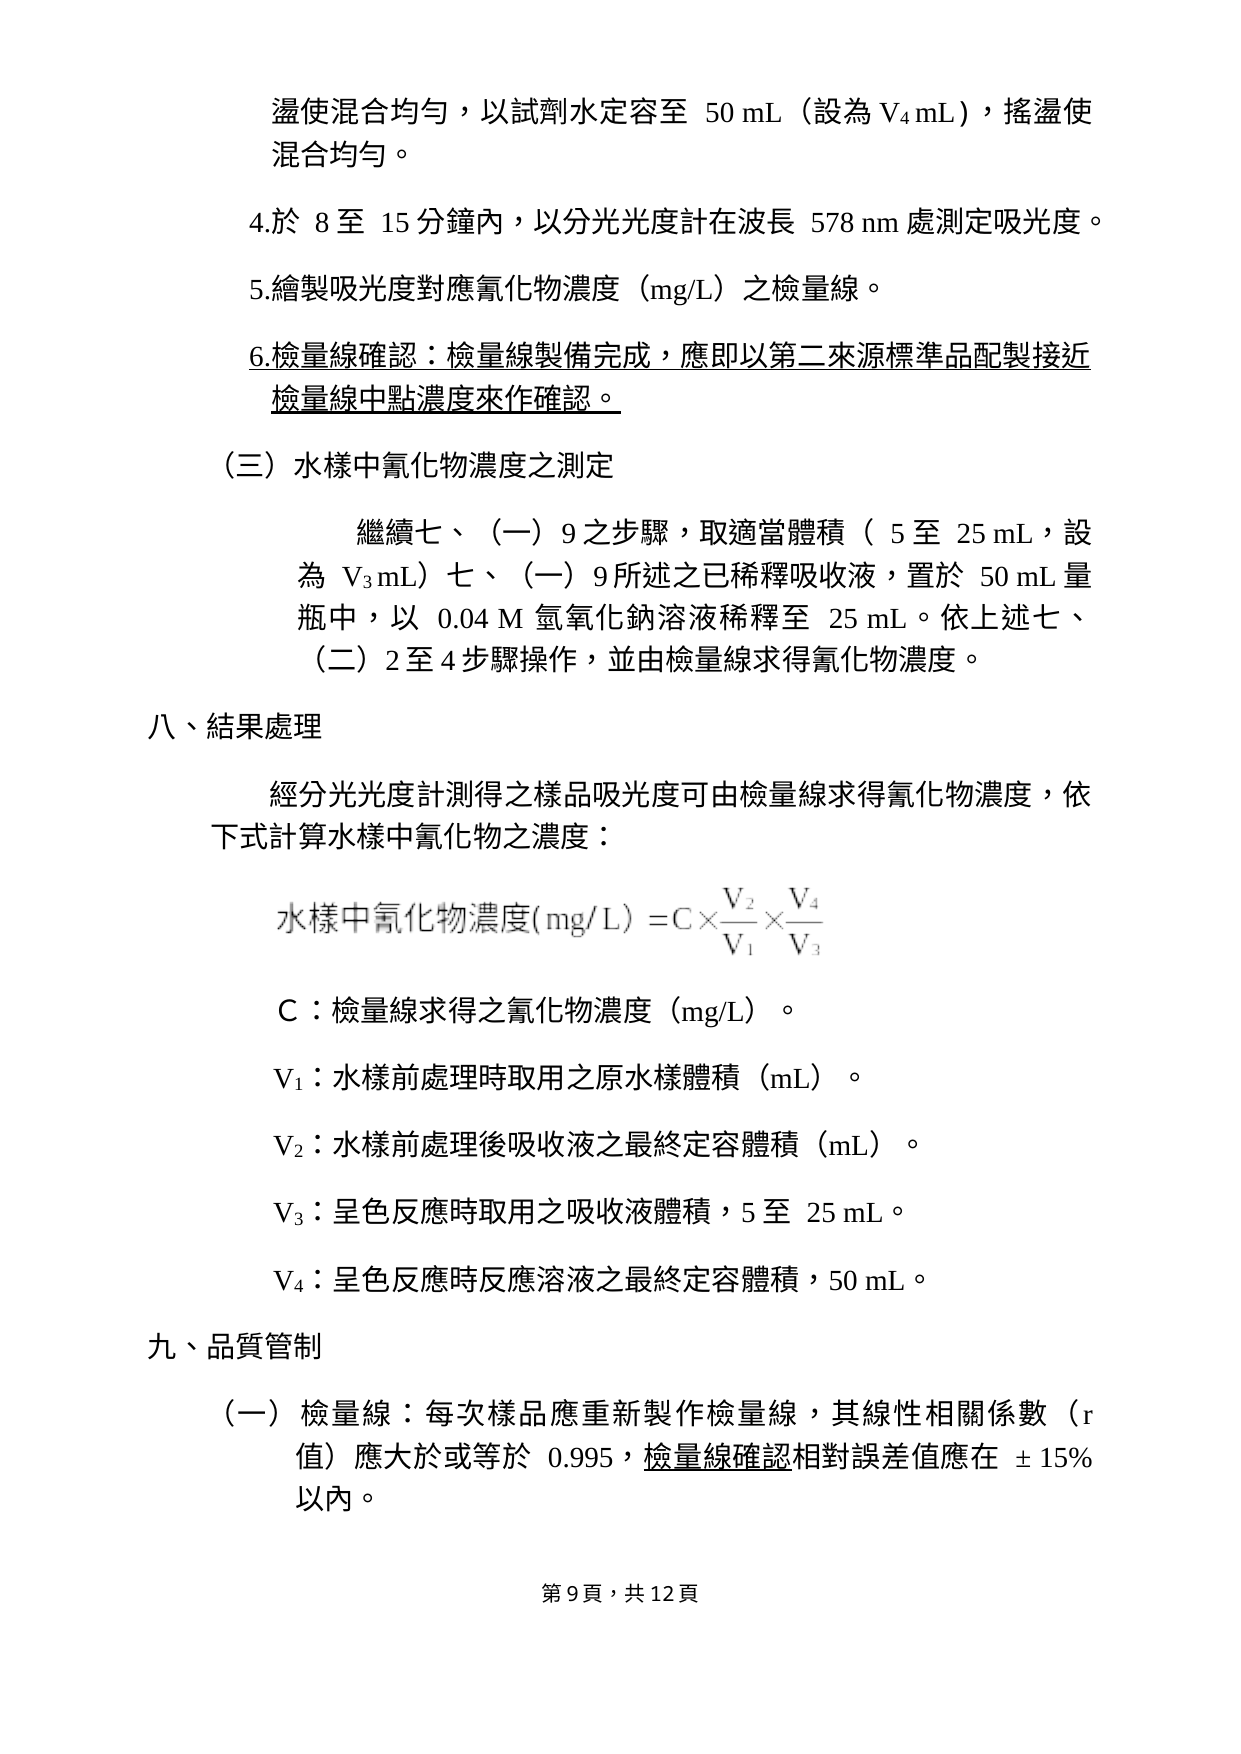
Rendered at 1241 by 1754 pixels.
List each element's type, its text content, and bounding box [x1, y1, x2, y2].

text V2：水樣前處理後吸收液之最終定容體積（mL）。 [148, 1122, 1092, 1164]
text （三）水樣中氰化物濃度之測定 [206, 442, 1092, 485]
text V1：水樣前處理時取用之原水樣體積（mL）。 [148, 1054, 1092, 1097]
text 6.檢量線確認：檢量線製備完成，應即以第二來源標準品配製接近檢量線中點濃度來作確認。 [249, 333, 1092, 417]
text 九、品質管制 [148, 1323, 1092, 1366]
text 八、結果處理 [148, 704, 1092, 746]
text 5.繪製吸光度對應氰化物濃度（mg/L）之檢量線。 [249, 266, 1092, 308]
text Ｃ：檢量線求得之氰化物濃度（mg/L）。 [148, 987, 1092, 1029]
text 繼續七、（一）9之步驟，取適當體積（ 5 至 25 mL，設為 V3 mL）七、（一）9所述之已稀釋吸收液，置於 50 mL 量瓶中，以 0.04 M 氫氧化鈉溶液稀釋至 25 mL。依上述七、（二）2至4步驟操作，並由檢量線求得氰化物濃度。 [298, 510, 1092, 679]
text （一）檢量線：每次樣品應重新製作檢量線，其線性相關係數（r 值）應大於或等於 0.995，檢量線確認相對誤差值應在 ± 15% 以內。 [206, 1391, 1092, 1518]
text 經分光光度計測得之樣品吸光度可由檢量線求得氰化物濃度，依下式計算水樣中氰化物之濃度： [210, 771, 1092, 856]
text 盪使混合均勻，以試劑水定容至 50 mL（設為V4 mL)，搖盪使混合均勻。 [249, 89, 1092, 173]
text 4.於 8 至 15 分鐘內，以分光光度計在波長 578 nm 處測定吸光度。 [249, 198, 1092, 241]
text V4：呈色反應時反應溶液之最終定容體積，50 mL。 [148, 1256, 1092, 1298]
text V3：呈色反應時取用之吸收液體積，5 至 25 mL。 [148, 1189, 1092, 1231]
